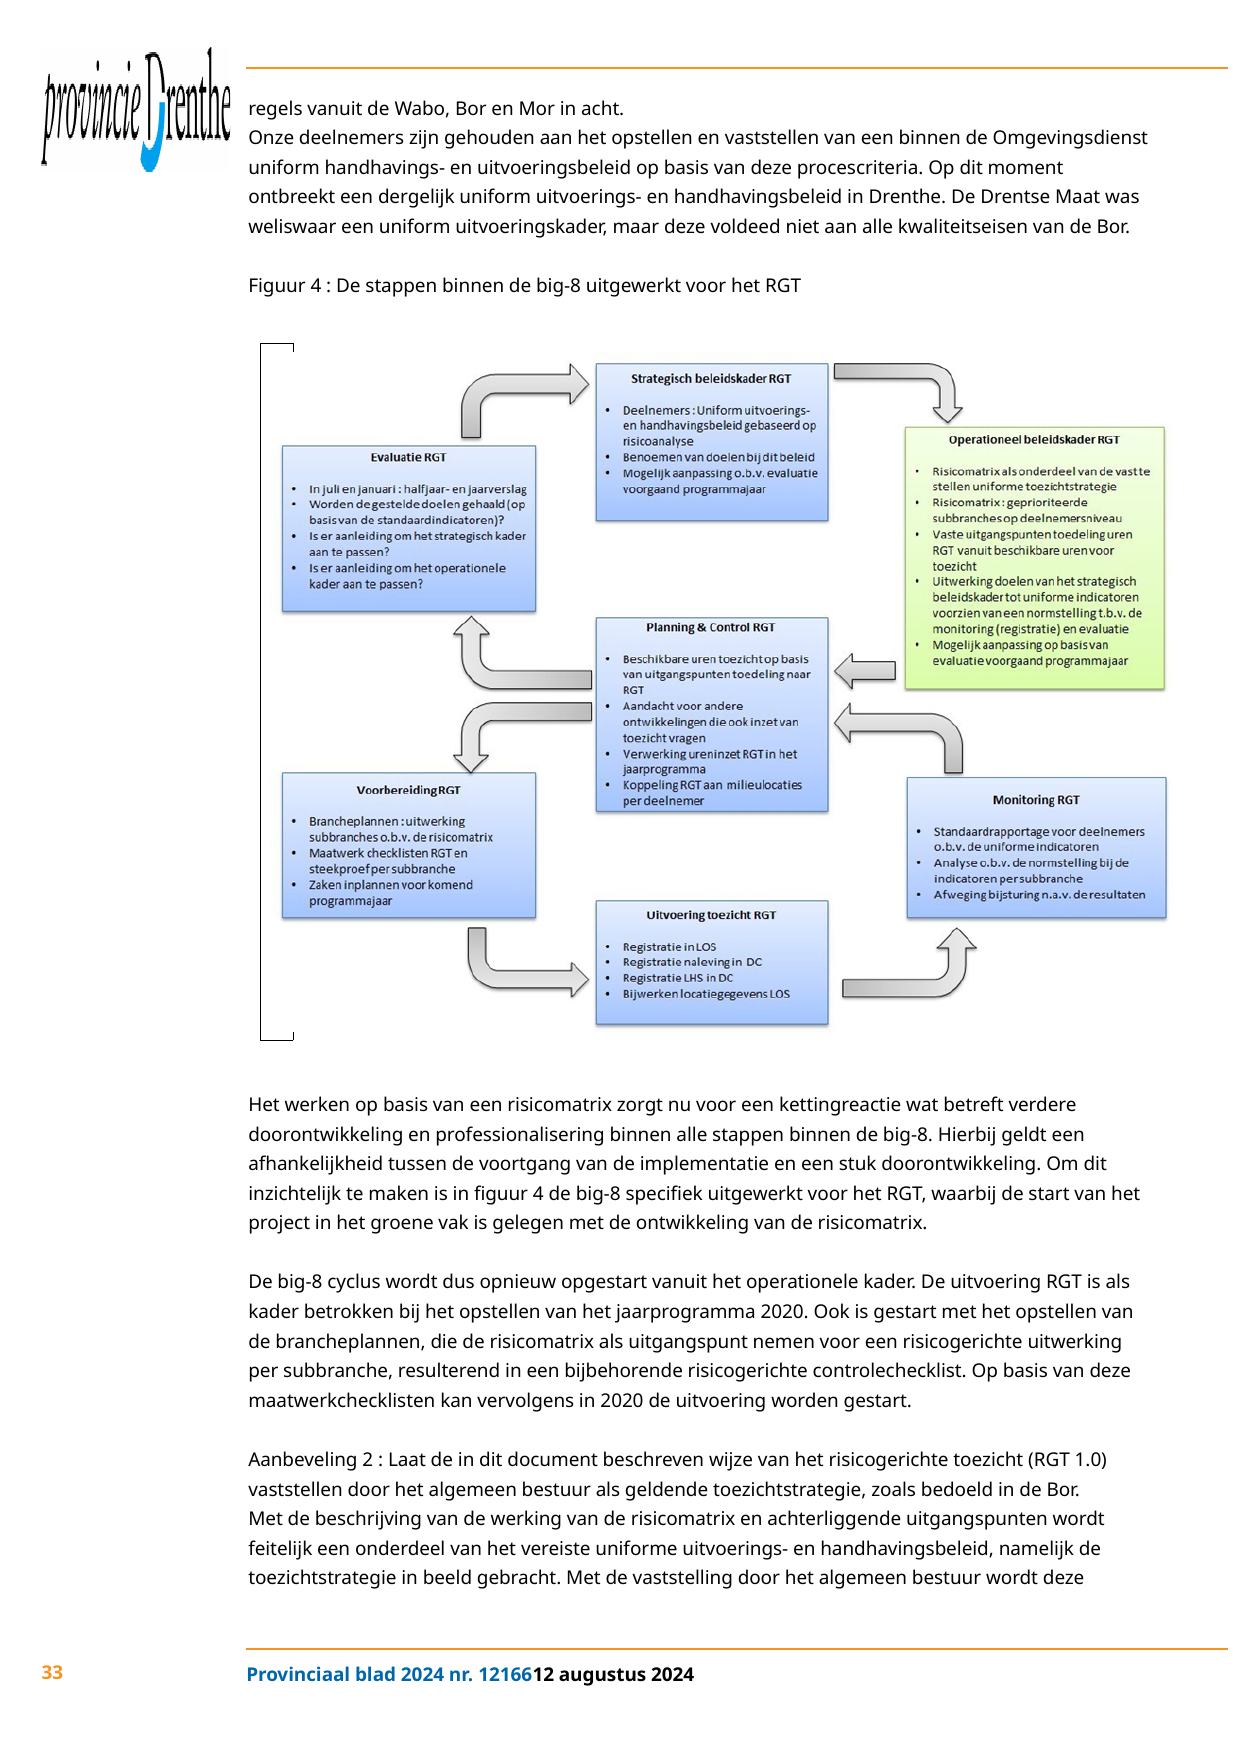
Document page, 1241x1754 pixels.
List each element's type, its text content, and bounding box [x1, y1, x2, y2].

picture [268, 352, 1173, 1032]
text Onze deelnemers zijn gehouden aan het opstellen en vaststellen van een binnen de Omgevingsdienst uniform handhavings- en uitvoeringsbeleid op basis van deze procescriteria. Op dit moment ontbreekt een dergelijk uniform uitvoerings- en handhavingsbeleid in Drenthe. De Drentse Maat was weliswaar een uniform uitvoeringskader, maar deze voldeed niet aan alle kwaliteitseisen van de Bor. [248, 124, 1152, 239]
text Met de beschrijving van de werking van de risicomatrix en achterliggende uitgangspunten wordt feitelijk een onderdeel van het vereiste uniforme uitvoerings- en handhavingsbeleid, namelijk de toezichtstrategie in beeld gebracht. Met de vaststelling door het algemeen bestuur wordt deze [248, 1505, 1152, 1590]
text Figuur 4 : De stappen binnen de big-8 uitgewerkt voor het RGT [248, 272, 1152, 298]
picture [41, 47, 231, 172]
text Aanbeveling 2 : Laat de in dit document beschreven wijze van het risicogerichte toezicht (RGT 1.0) vaststellen door het algemeen bestuur als geldende toezichtstrategie, zoals bedoeld in de Bor. [248, 1446, 1152, 1502]
text De big-8 cyclus wordt dus opnieuw opgestart vanuit het operationele kader. De uitvoering RGT is als kader betrokken bij het opstellen van het jaarprogramma 2020. Ook is gestart met het opstellen van de brancheplannen, die de risicomatrix als uitgangspunt nemen voor een risicogerichte uitwerking per subbranche, resulterend in een bijbehorende risicogerichte controlechecklist. Op basis van deze maatwerkchecklisten kan vervolgens in 2020 de uitvoering worden gestart. [248, 1269, 1152, 1413]
text Het werken op basis van een risicomatrix zorgt nu voor een kettingreactie wat betreft verdere doorontwikkeling en professionalisering binnen alle stappen binnen de big-8. Hierbij geldt een afhankelijkheid tussen de voortgang van de implementatie en een stuk doorontwikkeling. Om dit inzichtelijk te maken is in figuur 4 de big-8 specifiek uitgewerkt voor het RGT, waarbij de start van het project in het groene vak is gelegen met de ontwikkeling van de risicomatrix. [248, 1091, 1152, 1235]
text regels vanuit de Wabo, Bor en Mor in acht. [248, 95, 1152, 121]
